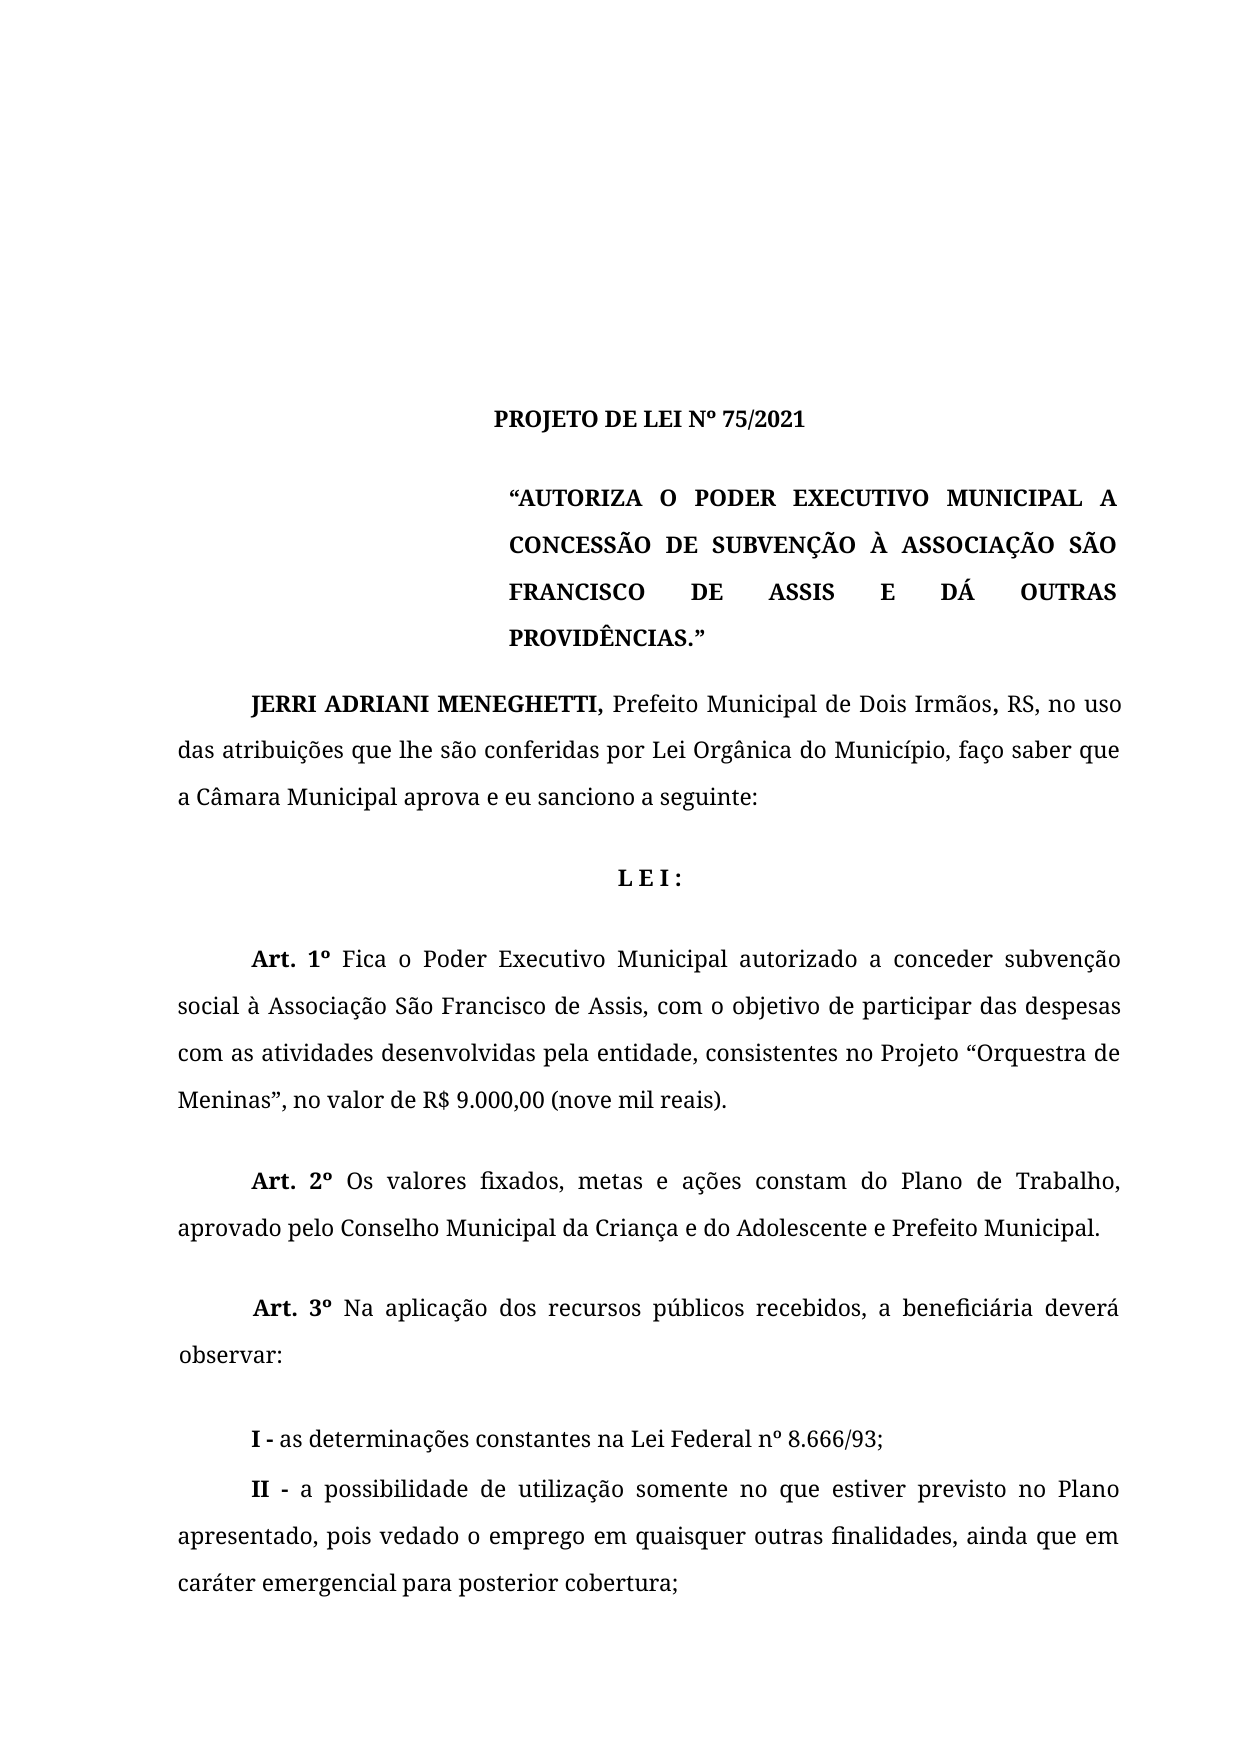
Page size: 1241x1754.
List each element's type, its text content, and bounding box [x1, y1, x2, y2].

text Art. 1º Fica o Poder Executivo Municipal autorizado a conceder subvenção social à Associação São Francisco de Assis, com o objetivo de participar das despesas com as atividades desenvolvidas pela entidade, consistentes no Projeto “Orquestra de Meninas”, no valor de R$ 9.000,00 (nove mil reais). [177, 943, 1122, 1115]
text Art. 3º Na aplicação dos recursos públicos recebidos, a beneficiária deverá observar: [179, 1292, 1121, 1370]
text I - as determinações constantes na Lei Federal nº 8.666/93; [177, 1423, 1120, 1454]
subtitle L E I : [177, 862, 1122, 893]
table_header [166, 482, 497, 653]
table_header “AUTORIZA O PODER EXECUTIVO MUNICIPAL A CONCESSÃO DE SUBVENÇÃO À ASSOCIAÇÃO SÃO FRANCISCO DE ASSIS E DÁ OUTRAS PROVIDÊNCIAS.” [497, 482, 1128, 653]
text JERRI ADRIANI MENEGHETTI, Prefeito Municipal de Dois Irmãos, RS, no uso das atribuições que lhe são conferidas por Lei Orgânica do Município, faço saber que a Câmara Municipal aprova e eu sanciono a seguinte: [177, 688, 1122, 813]
subtitle PROJETO DE LEI Nº 75/2021 [177, 403, 1122, 434]
text Art. 2º Os valores fixados, metas e ações constam do Plano de Trabalho, aprovado pelo Conselho Municipal da Criança e do Adolescente e Prefeito Municipal. [177, 1165, 1122, 1243]
text II - a possibilidade de utilização somente no que estiver previsto no Plano apresentado, pois vedado o emprego em quaisquer outras finalidades, ainda que em caráter emergencial para posterior cobertura; [177, 1473, 1120, 1598]
